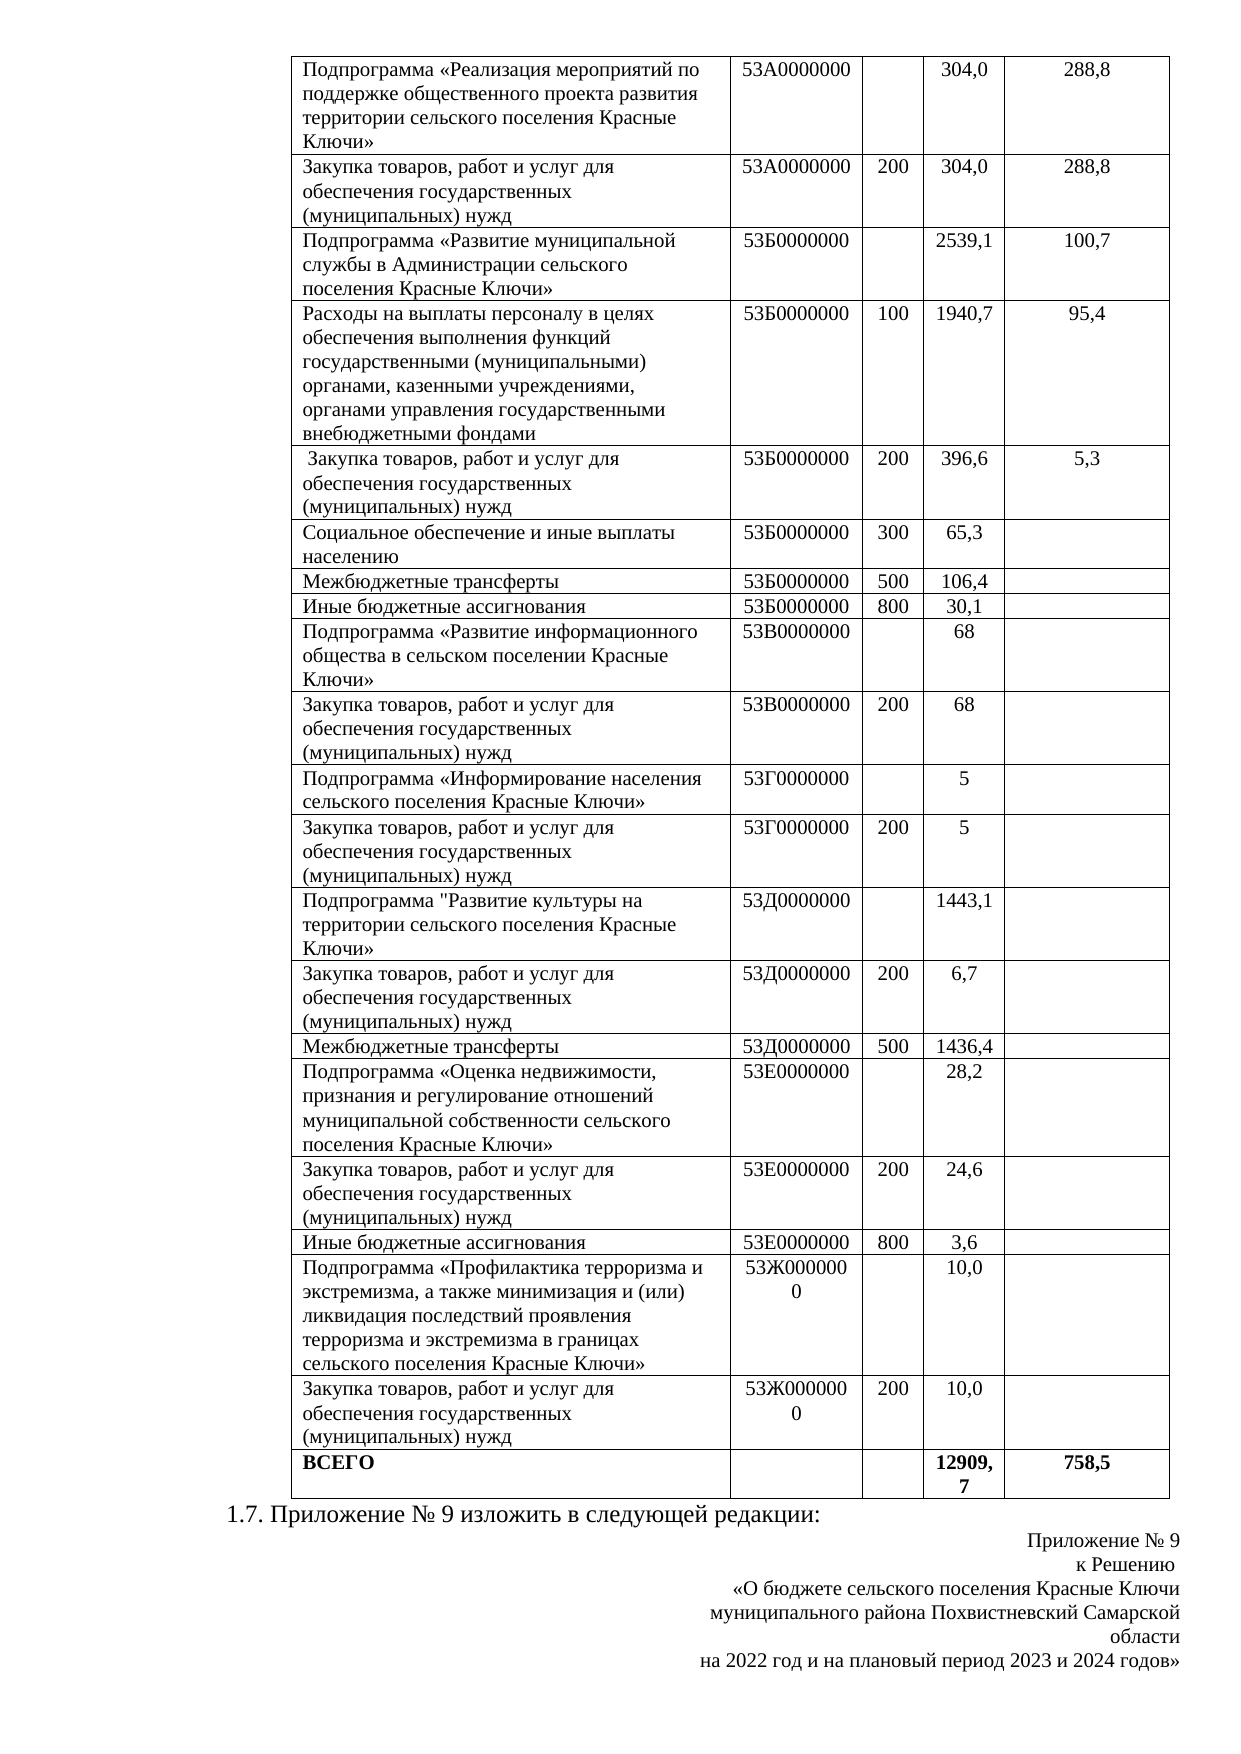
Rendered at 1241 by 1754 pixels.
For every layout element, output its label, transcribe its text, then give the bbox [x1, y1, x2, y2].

table_cell 106,4 [924, 569, 1004, 593]
table_cell 2539,1 [924, 228, 1004, 300]
table_cell 5 [924, 765, 1004, 813]
table_cell 65,3 [924, 520, 1004, 568]
table_cell [1005, 1059, 1169, 1156]
table_cell 53Б0000000 [731, 446, 862, 518]
table_cell [863, 619, 923, 691]
table_cell Закупка товаров, работ и услуг для обеспечения государственных (муниципальных) нужд [292, 815, 730, 887]
table_cell 6,7 [924, 961, 1004, 1033]
table_cell [1005, 1255, 1169, 1375]
table_cell 53Г0000000 [731, 815, 862, 887]
table_cell [1005, 569, 1169, 593]
table_cell 53Б0000000 [731, 301, 862, 445]
table_cell 200 [863, 692, 923, 764]
table_cell [1005, 594, 1169, 618]
table_cell 53Д0000000 [731, 961, 862, 1033]
table_cell 24,6 [924, 1157, 1004, 1229]
table_cell 68 [924, 619, 1004, 691]
table_cell [863, 1255, 923, 1375]
table_cell Закупка товаров, работ и услуг для обеспечения государственных (муниципальных) нужд [292, 1376, 730, 1448]
table_cell [1005, 1157, 1169, 1229]
table_cell [1005, 619, 1169, 691]
table_cell [1005, 1376, 1169, 1448]
table_cell Подпрограмма «Профилактика терроризма и экстремизма, а также минимизация и (или) ликвидация последствий проявления терроризма и экстремизма в границах сельского поселения Красные Ключи» [292, 1255, 730, 1375]
table_cell 300 [863, 520, 923, 568]
table_cell Подпрограмма «Оценка недвижимости, признания и регулирование отношений муниципальной собственности сельского поселения Красные Ключи» [292, 1059, 730, 1156]
table_cell Подпрограмма «Развитие информационного общества в сельском поселении Красные Ключи» [292, 619, 730, 691]
table_cell 53Е0000000 [731, 1059, 862, 1156]
table_cell Закупка товаров, работ и услуг для обеспечения государственных (муниципальных) нужд [292, 1157, 730, 1229]
table_cell 396,6 [924, 446, 1004, 518]
table_cell 304,0 [924, 155, 1004, 227]
table_cell 95,4 [1005, 301, 1169, 445]
text к Решению [226, 1552, 1180, 1576]
table_cell 53Б0000000 [731, 594, 862, 618]
text муниципального района Похвистневский Самарской области [226, 1600, 1180, 1648]
table_cell 200 [863, 961, 923, 1033]
table_cell 5,3 [1005, 446, 1169, 518]
table_cell Межбюджетные трансферты [292, 1034, 730, 1058]
table_cell Иные бюджетные ассигнования [292, 594, 730, 618]
table_cell [731, 1450, 862, 1498]
table_cell [1005, 692, 1169, 764]
table_cell Иные бюджетные ассигнования [292, 1230, 730, 1254]
table_cell 53Г0000000 [731, 765, 862, 813]
table_cell [863, 1059, 923, 1156]
table_cell 30,1 [924, 594, 1004, 618]
table_cell 500 [863, 569, 923, 593]
table_cell 288,8 [1005, 155, 1169, 227]
text Приложение № 9 [226, 1527, 1180, 1552]
table_cell 200 [863, 1157, 923, 1229]
table_cell [863, 765, 923, 813]
table_cell 10,0 [924, 1376, 1004, 1448]
table_cell [1005, 1230, 1169, 1254]
table_cell [863, 1450, 923, 1498]
table_cell 53Е0000000 [731, 1230, 862, 1254]
table_cell [863, 888, 923, 960]
table_cell 500 [863, 1034, 923, 1058]
table_cell 53Б0000000 [731, 228, 862, 300]
table_cell 288,8 [1005, 57, 1169, 153]
table_cell 800 [863, 1230, 923, 1254]
table_cell Социальное обеспечение и иные выплаты населению [292, 520, 730, 568]
table_cell [1005, 765, 1169, 813]
text «О бюджете сельского поселения Красные Ключи [226, 1576, 1180, 1600]
table_cell Подпрограмма "Развитие культуры на территории сельского поселения Красные Ключи» [292, 888, 730, 960]
table_cell 5 [924, 815, 1004, 887]
table_cell 200 [863, 815, 923, 887]
table_cell 53А0000000 [731, 155, 862, 227]
table_cell 1436,4 [924, 1034, 1004, 1058]
table_cell Расходы на выплаты персоналу в целях обеспечения выполнения функций государственными (муниципальными) органами, казенными учреждениями, органами управления государственными внебюджетными фондами [292, 301, 730, 445]
table_cell 53А0000000 [731, 57, 862, 153]
table_cell Закупка товаров, работ и услуг для обеспечения государственных (муниципальных) нужд [292, 446, 730, 518]
table_cell Подпрограмма «Информирование населения сельского поселения Красные Ключи» [292, 765, 730, 813]
table_cell 28,2 [924, 1059, 1004, 1156]
table_cell 3,6 [924, 1230, 1004, 1254]
table_cell [863, 228, 923, 300]
table_cell [1005, 815, 1169, 887]
table_cell 800 [863, 594, 923, 618]
table_cell 200 [863, 446, 923, 518]
table_cell 100,7 [1005, 228, 1169, 300]
table_cell 53Б0000000 [731, 520, 862, 568]
table_cell 53Д0000000 [731, 888, 862, 960]
table_cell 68 [924, 692, 1004, 764]
table_cell 1940,7 [924, 301, 1004, 445]
table_cell Подпрограмма «Реализация мероприятий по поддержке общественного проекта развития территории сельского поселения Красные Ключи» [292, 57, 730, 153]
table_cell Закупка товаров, работ и услуг для обеспечения государственных (муниципальных) нужд [292, 961, 730, 1033]
table_cell 53В0000000 [731, 692, 862, 764]
table_cell 10,0 [924, 1255, 1004, 1375]
table_cell Закупка товаров, работ и услуг для обеспечения государственных (муниципальных) нужд [292, 692, 730, 764]
table_cell Закупка товаров, работ и услуг для обеспечения государственных (муниципальных) нужд [292, 155, 730, 227]
table_cell 53Ж0000000 [731, 1376, 862, 1448]
table_cell 100 [863, 301, 923, 445]
table_cell 200 [863, 155, 923, 227]
table_cell [1005, 961, 1169, 1033]
text на 2022 год и на плановый период 2023 и 2024 годов» [226, 1648, 1180, 1672]
table_cell [1005, 520, 1169, 568]
table_cell 304,0 [924, 57, 1004, 153]
table_cell 12909,7 [924, 1450, 1004, 1498]
table_cell 53Е0000000 [731, 1157, 862, 1229]
text 1.7. Приложение № 9 изложить в следующей редакции: [226, 1499, 1180, 1527]
table_cell 53Д0000000 [731, 1034, 862, 1058]
table_cell Межбюджетные трансферты [292, 569, 730, 593]
table_cell 200 [863, 1376, 923, 1448]
table_cell 53Ж0000000 [731, 1255, 862, 1375]
table_cell 758,5 [1005, 1450, 1169, 1498]
table_cell 1443,1 [924, 888, 1004, 960]
table_cell [1005, 1034, 1169, 1058]
table_cell Подпрограмма «Развитие муниципальной службы в Администрации сельского поселения Красные Ключи» [292, 228, 730, 300]
table_cell [1005, 888, 1169, 960]
table_cell ВСЕГО [292, 1450, 730, 1498]
table_cell [863, 57, 923, 153]
table_cell 53В0000000 [731, 619, 862, 691]
table_cell 53Б0000000 [731, 569, 862, 593]
